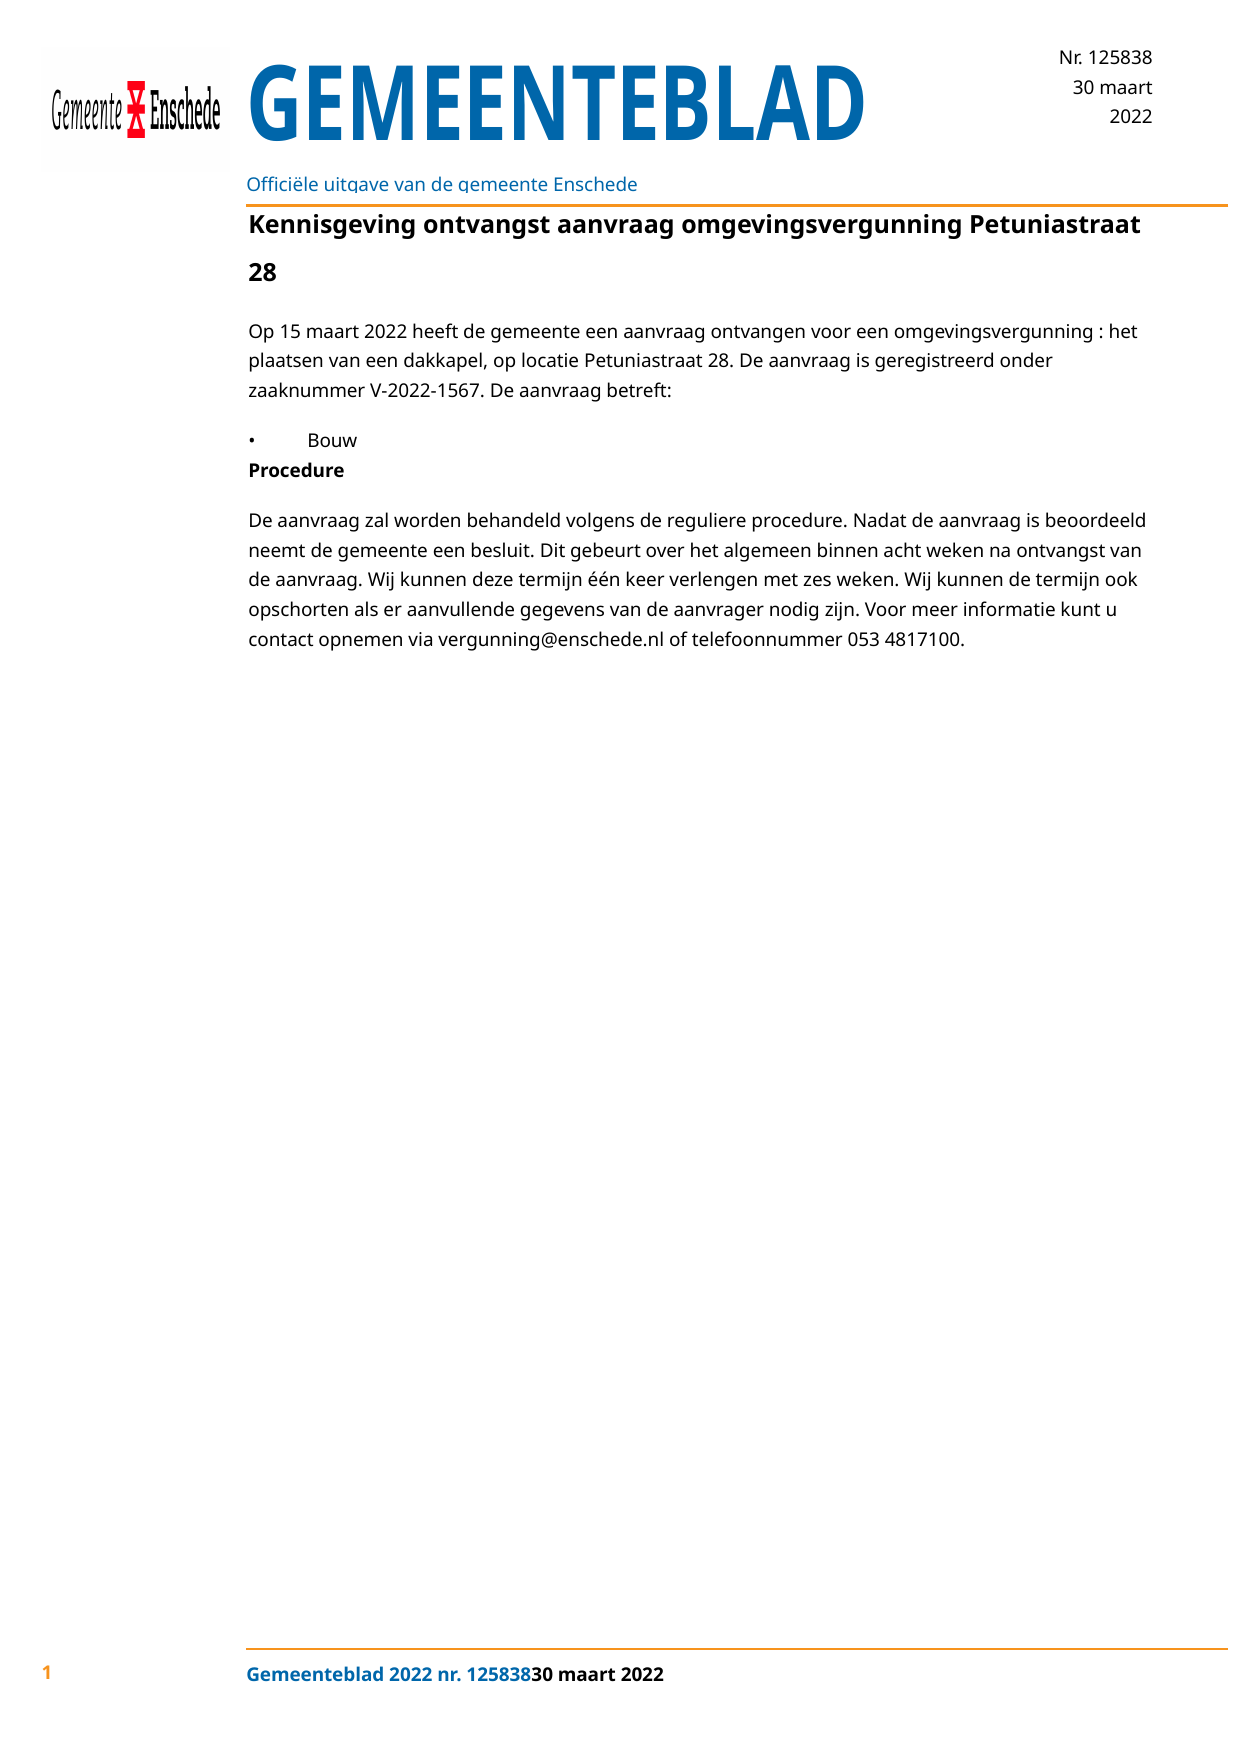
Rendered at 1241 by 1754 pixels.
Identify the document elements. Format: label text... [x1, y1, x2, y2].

text De aanvraag zal worden behandeld volgens de reguliere procedure. Nadat de aanvraag is beoordeeld neemt de gemeente een besluit. Dit gebeurt over het algemeen binnen acht weken na ontvangst van de aanvraag. Wij kunnen deze termijn één keer verlengen met zes weken. Wij kunnen de termijn ook opschorten als er aanvullende gegevens van de aanvrager nodig zijn. Voor meer informatie kunt u contact opnemen via vergunning@enschede.nl of telefoonnummer 053 4817100. [248, 507, 1152, 652]
text Kennisgeving ontvangst aanvraag omgevingsvergunning Petuniastraat 28 [248, 207, 1152, 288]
text Op 15 maart 2022 heeft de gemeente een aanvraag ontvangen voor een omgevingsvergunning : het plaatsen van een dakkapel, op locatie Petuniastraat 28. De aanvraag is geregistreerd onder zaaknummer V-2022-1567. De aanvraag betreft: [248, 318, 1152, 403]
picture [41, 47, 231, 172]
text Procedure [248, 457, 1152, 483]
list Bouw [248, 427, 1152, 453]
